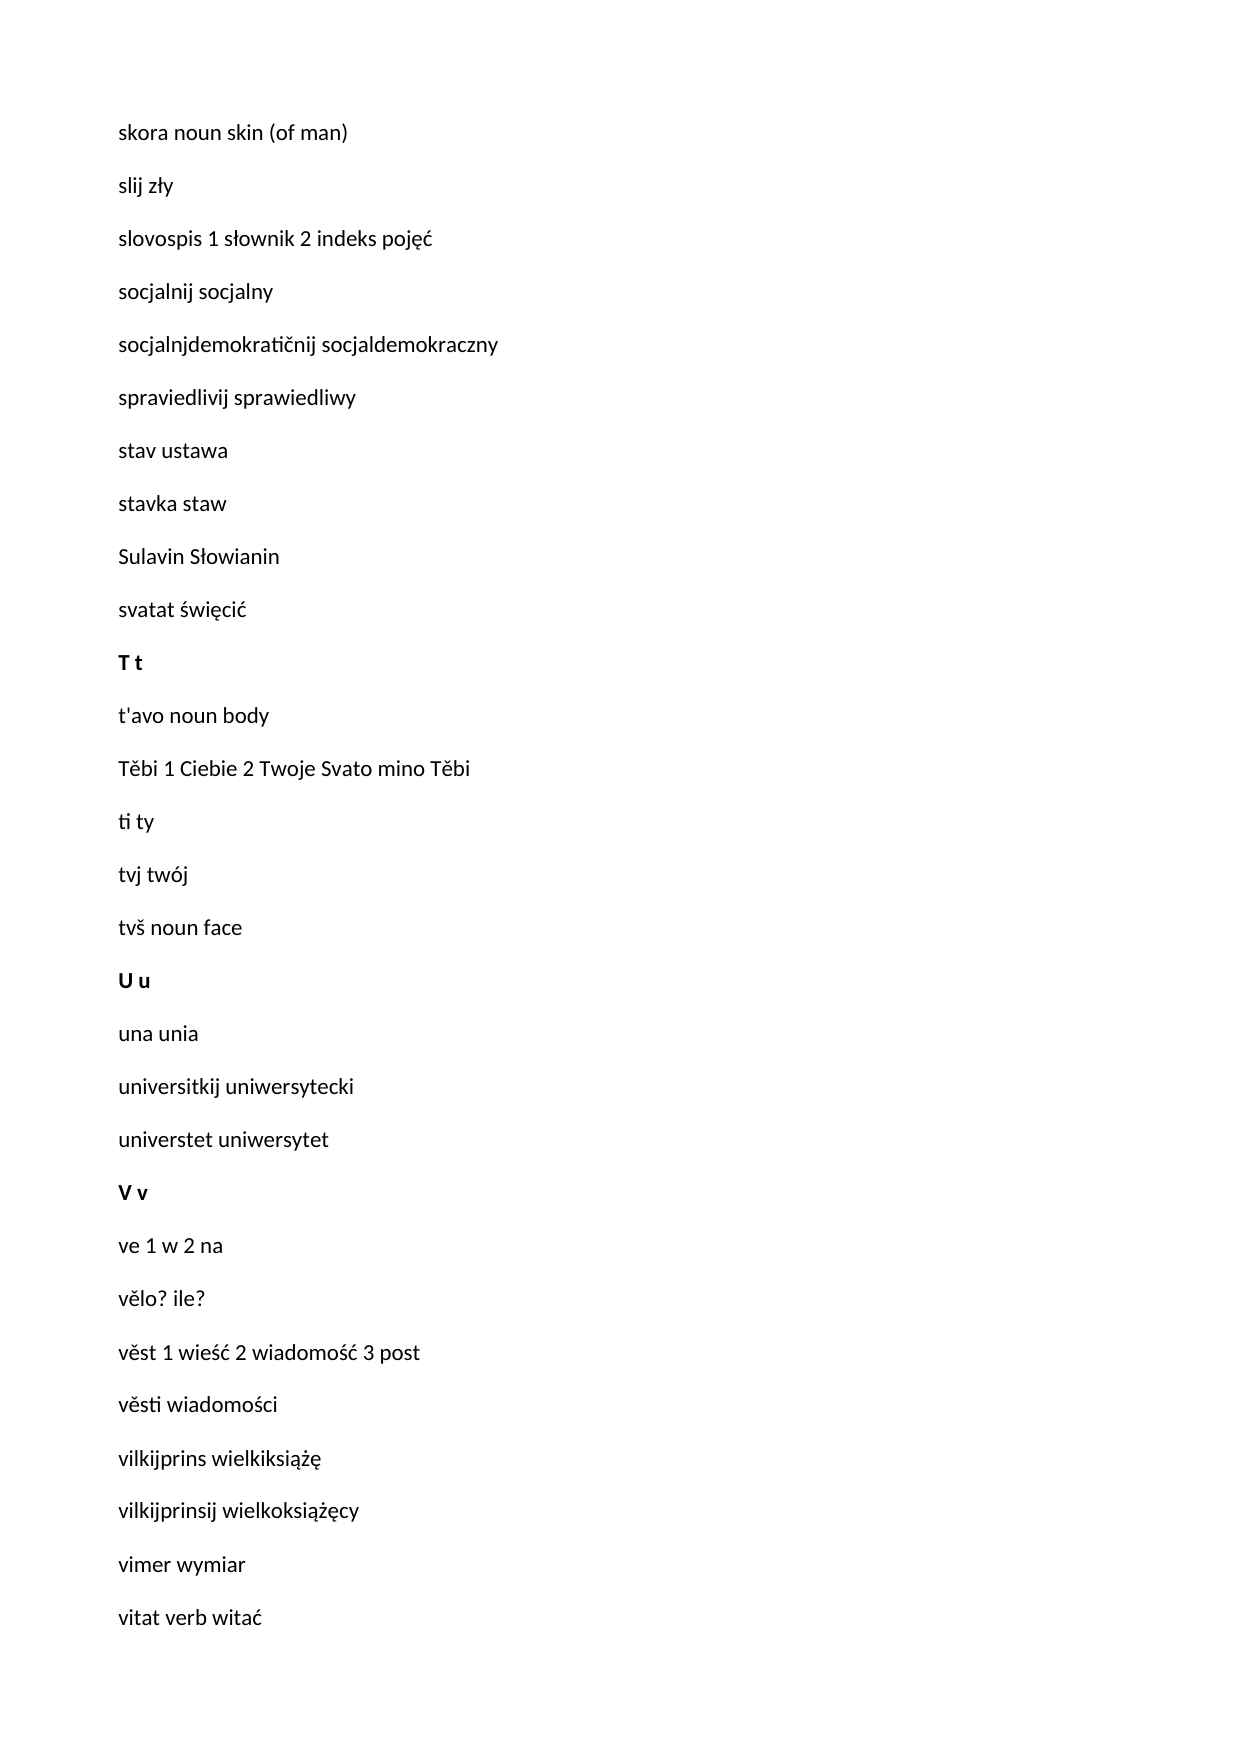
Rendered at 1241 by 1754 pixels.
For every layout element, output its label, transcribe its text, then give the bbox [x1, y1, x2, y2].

text tvš noun face [118, 913, 1122, 941]
text vilkijprins wielkiksiążę [118, 1444, 1122, 1472]
text V v [118, 1178, 1122, 1207]
text vitat verb witać [118, 1603, 1122, 1631]
text svatat święcić [118, 595, 1122, 623]
text Těbi 1 Ciebie 2 Twoje Svato mino Těbi [118, 754, 1122, 782]
text vilkijprinsij wielkoksiążęcy [118, 1497, 1122, 1525]
text una unia [118, 1019, 1122, 1047]
text Sulavin Słowianin [118, 542, 1122, 570]
text spraviedlivij sprawiedliwy [118, 383, 1122, 411]
text universtet uniwersytet [118, 1126, 1122, 1153]
text ti ty [118, 807, 1122, 835]
text skora noun skin (of man) [118, 118, 1122, 146]
text t'avo noun body [118, 701, 1122, 729]
text slovospis 1 słownik 2 indeks pojęć [118, 224, 1122, 252]
text vimer wymiar [118, 1550, 1122, 1578]
text socjalnjdemokratičnij socjaldemokraczny [118, 330, 1122, 358]
text socjalnij socjalny [118, 277, 1122, 305]
text vělo? ile? [118, 1284, 1122, 1313]
text universitkij uniwersytecki [118, 1072, 1122, 1101]
text tvj twój [118, 860, 1122, 888]
text stavka staw [118, 489, 1122, 517]
text T t [118, 648, 1122, 676]
text slij zły [118, 171, 1122, 199]
text věsti wiadomości [118, 1391, 1122, 1419]
text věst 1 wieść 2 wiadomość 3 post [118, 1338, 1122, 1366]
text U u [118, 966, 1122, 994]
text ve 1 w 2 na [118, 1232, 1122, 1259]
text stav ustawa [118, 436, 1122, 464]
